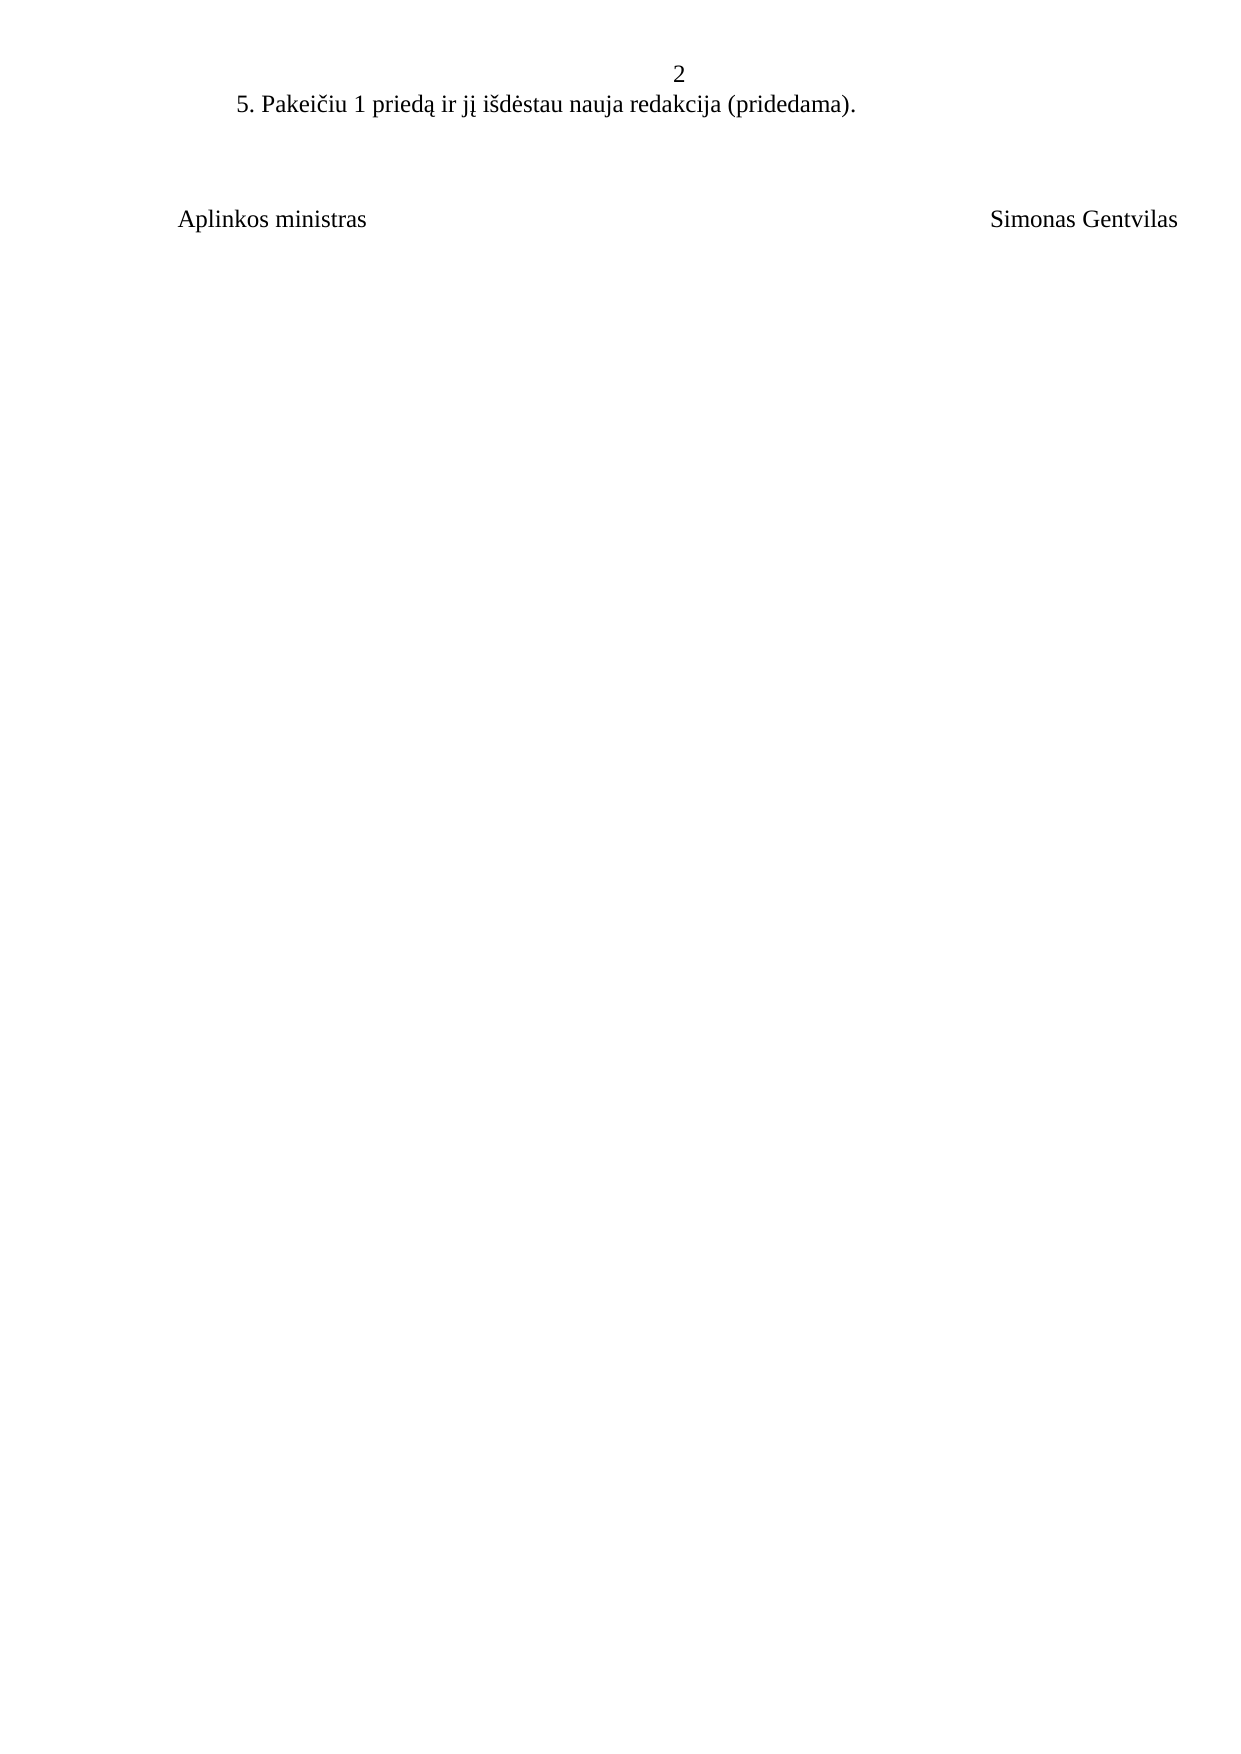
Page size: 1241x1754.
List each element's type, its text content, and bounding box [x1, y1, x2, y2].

text 5. Pakeičiu 1 priedą ir jį išdėstau nauja redakcija (pridedama). [177, 89, 1181, 117]
text Aplinkos ministras Simonas Gentvilas [177, 204, 1181, 232]
